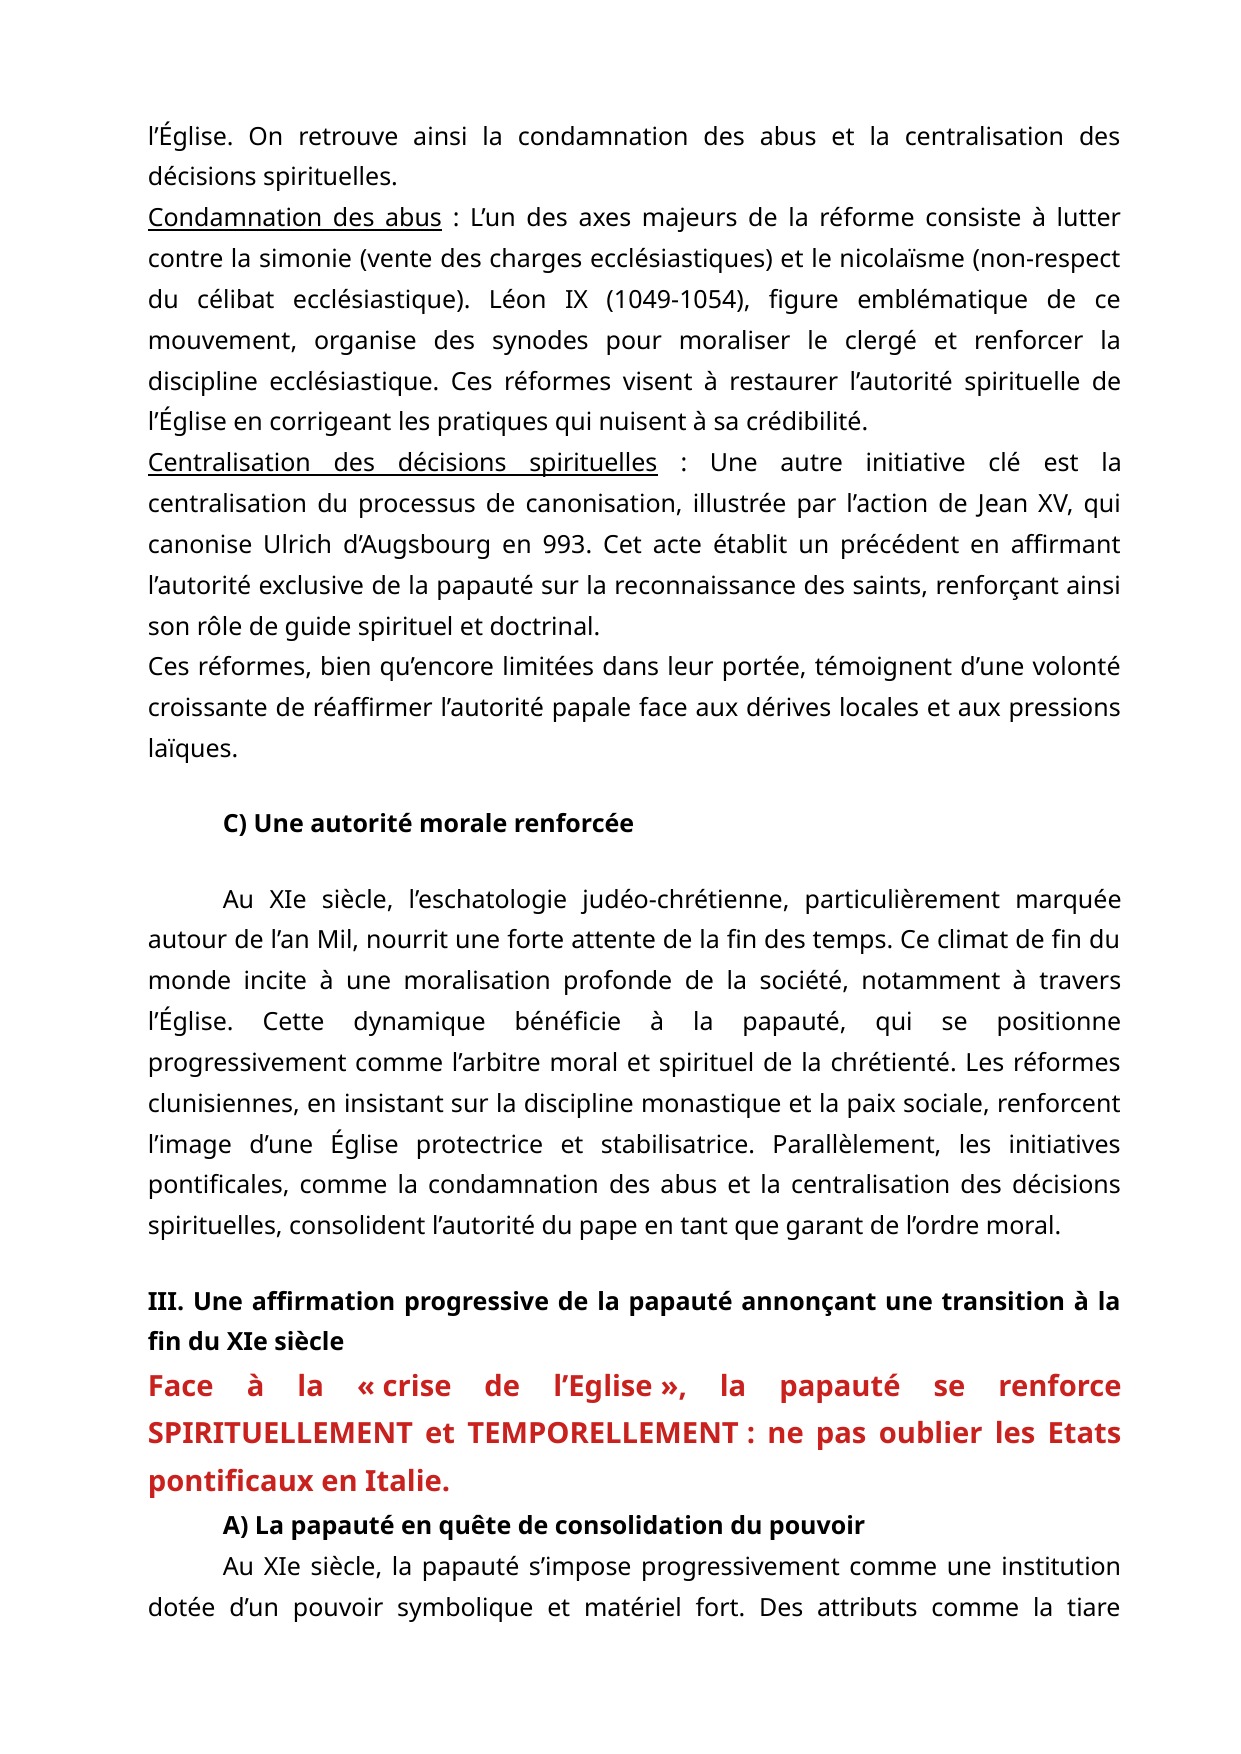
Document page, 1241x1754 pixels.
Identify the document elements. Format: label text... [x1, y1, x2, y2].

text C) Une autorité morale renforcée [148, 806, 1122, 840]
text A) La papauté en quête de consolidation du pouvoir [148, 1508, 1122, 1542]
text Face à la « crise de l’Eglise », la papauté se renforce SPIRITUELLEMENT et TEMPORELLEMENT : ne pas oublier les Etats pontificaux en Italie. [148, 1365, 1122, 1500]
text Condamnation des abus : L’un des axes majeurs de la réforme consiste à lutter contre la simonie (vente des charges ecclésiastiques) et le nicolaïsme (non-respect du célibat ecclésiastique). Léon IX (1049-1054), figure emblématique de ce mouvement, organise des synodes pour moraliser le clergé et renforcer la discipline ecclésiastique. Ces réformes visent à restaurer l’autorité spirituelle de l’Église en corrigeant les pratiques qui nuisent à sa crédibilité. [148, 200, 1122, 438]
text III. Une affirmation progressive de la papauté annonçant une transition à la fin du XIe siècle [148, 1283, 1122, 1358]
text l’Église. On retrouve ainsi la condamnation des abus et la centralisation des décisions spirituelles. [148, 118, 1122, 193]
text Au XIe siècle, l’eschatologie judéo-chrétienne, particulièrement marquée autour de l’an Mil, nourrit une forte attente de la fin des temps. Ce climat de fin du monde incite à une moralisation profonde de la société, notamment à travers l’Église. Cette dynamique bénéficie à la papauté, qui se positionne progressivement comme l’arbitre moral et spirituel de la chrétienté. Les réformes clunisiennes, en insistant sur la discipline monastique et la paix sociale, renforcent l’image d’une Église protectrice et stabilisatrice. Parallèlement, les initiatives pontificales, comme la condamnation des abus et la centralisation des décisions spirituelles, consolident l’autorité du pape en tant que garant de l’ordre moral. [148, 881, 1122, 1242]
text Centralisation des décisions spirituelles : Une autre initiative clé est la centralisation du processus de canonisation, illustrée par l’action de Jean XV, qui canonise Ulrich d’Augsbourg en 993. Cet acte établit un précédent en affirmant l’autorité exclusive de la papauté sur la reconnaissance des saints, renforçant ainsi son rôle de guide spirituel et doctrinal. [148, 445, 1122, 642]
text Au XIe siècle, la papauté s’impose progressivement comme une institution dotée d’un pouvoir symbolique et matériel fort. Des attributs comme la tiare [148, 1548, 1122, 1623]
text Ces réformes, bien qu’encore limitées dans leur portée, témoignent d’une volonté croissante de réaffirmer l’autorité papale face aux dérives locales et aux pressions laïques. [148, 649, 1122, 765]
